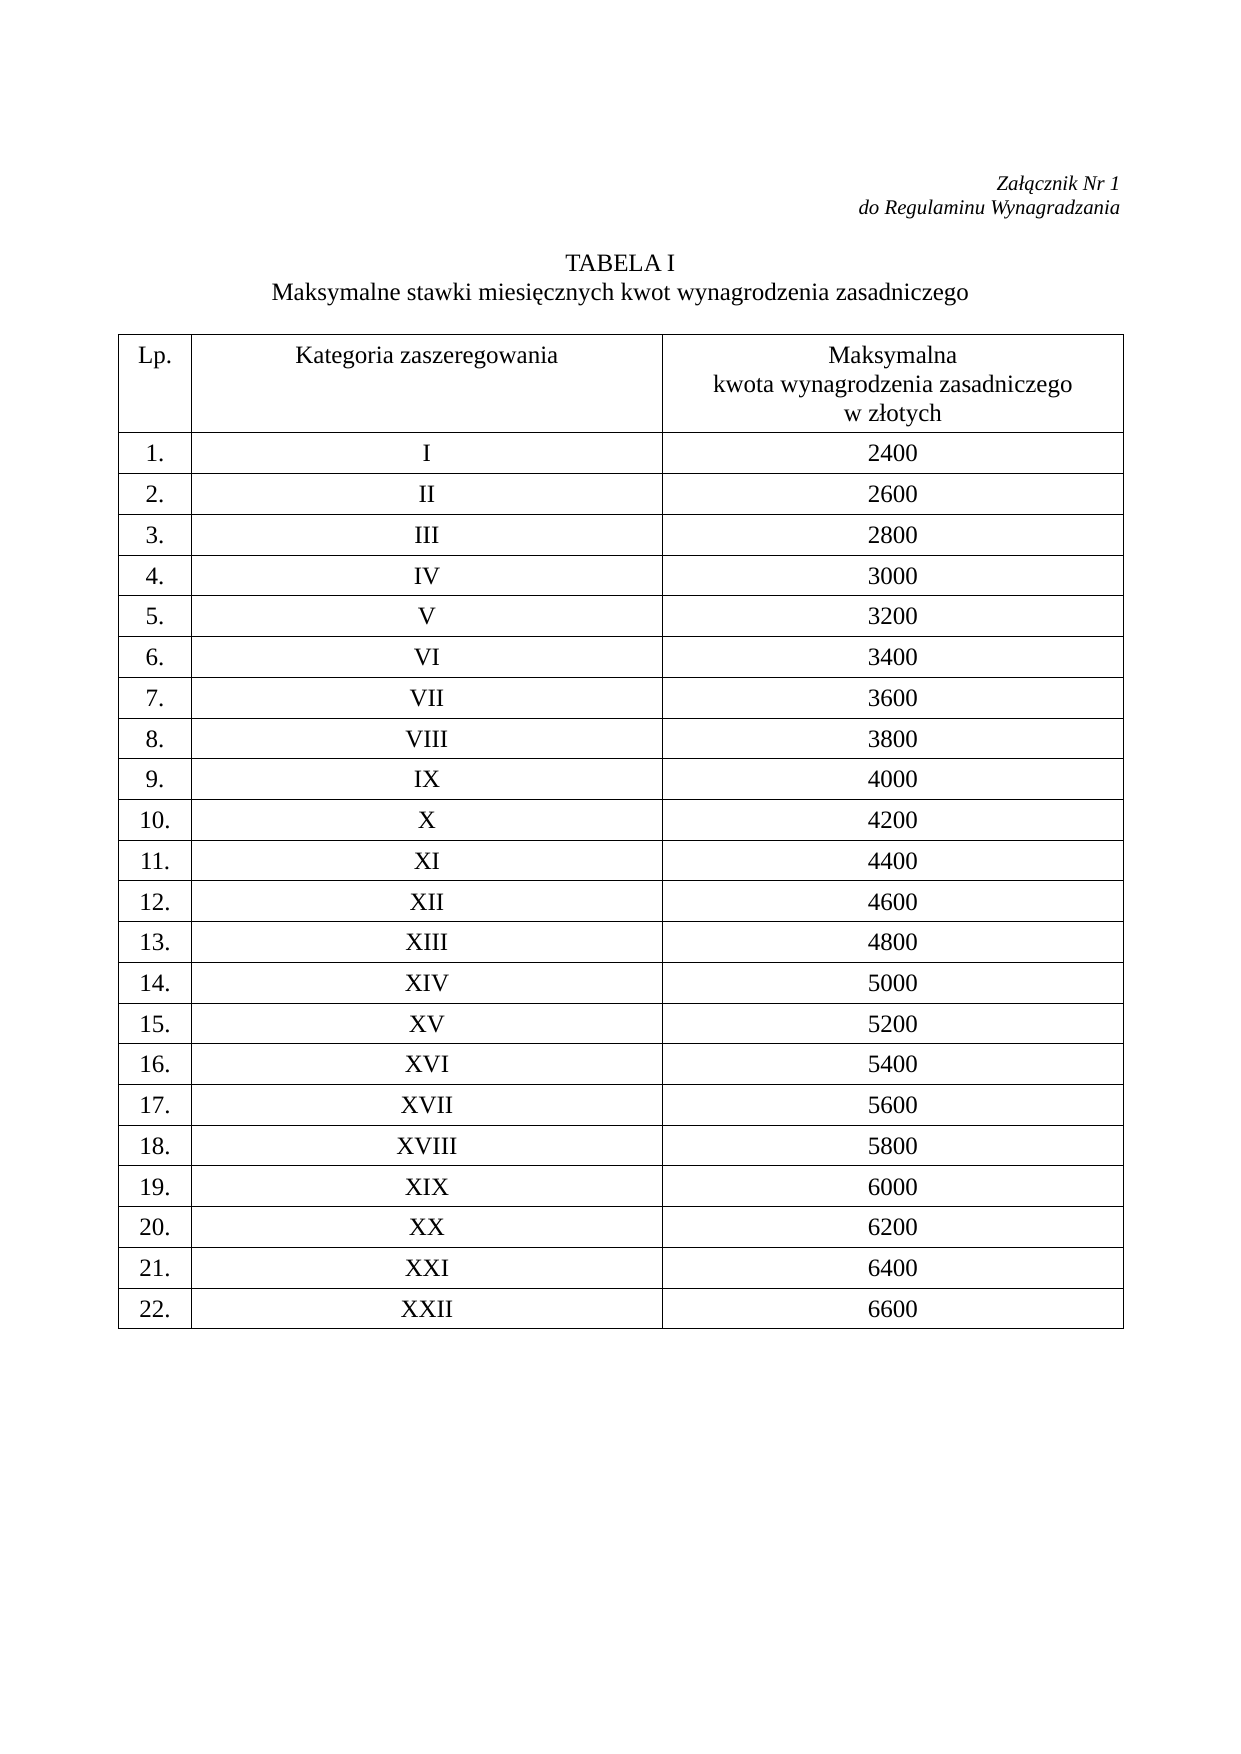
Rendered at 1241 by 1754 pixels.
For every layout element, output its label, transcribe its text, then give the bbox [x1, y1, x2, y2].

table_cell XV [192, 1004, 662, 1043]
table_cell XIX [192, 1166, 662, 1206]
table_cell 3200 [663, 596, 1123, 636]
table_cell V [192, 596, 662, 636]
table_cell 11. [119, 841, 191, 880]
table_cell 19. [119, 1166, 191, 1206]
table_cell XVIII [192, 1126, 662, 1165]
table_cell 3600 [663, 678, 1123, 717]
table_cell 2800 [663, 515, 1123, 554]
table_cell 17. [119, 1085, 191, 1125]
table_cell XII [192, 881, 662, 921]
table_cell 6400 [663, 1248, 1123, 1288]
table_cell X [192, 800, 662, 839]
table_cell 3000 [663, 556, 1123, 595]
table_cell 1. [119, 433, 191, 473]
table_cell 5. [119, 596, 191, 636]
table_cell 5600 [663, 1085, 1123, 1125]
text do Regulaminu Wynagradzania [118, 195, 1122, 219]
table_cell 4600 [663, 881, 1123, 921]
table_cell 5400 [663, 1044, 1123, 1084]
table_cell 6200 [663, 1207, 1123, 1247]
table_cell 8. [119, 719, 191, 758]
table_cell 22. [119, 1289, 191, 1328]
table_cell III [192, 515, 662, 554]
table_cell 2. [119, 474, 191, 514]
table_cell 2400 [663, 433, 1123, 473]
table_cell 12. [119, 881, 191, 921]
table_cell 3. [119, 515, 191, 554]
table_cell 7. [119, 678, 191, 717]
table_header Maksymalna kwota wynagrodzenia zasadniczego w złotych [663, 335, 1123, 432]
table_cell 15. [119, 1004, 191, 1043]
table_cell 6000 [663, 1166, 1123, 1206]
table_cell II [192, 474, 662, 514]
table_cell IX [192, 759, 662, 799]
table_cell 21. [119, 1248, 191, 1288]
table_cell 13. [119, 922, 191, 962]
table_cell 3400 [663, 637, 1123, 677]
table_cell I [192, 433, 662, 473]
table_header Lp. [119, 335, 191, 432]
table_header Kategoria zaszeregowania [192, 335, 662, 432]
table_cell XX [192, 1207, 662, 1247]
table_cell 5800 [663, 1126, 1123, 1165]
table_cell 4800 [663, 922, 1123, 962]
table_cell 18. [119, 1126, 191, 1165]
table_cell 5200 [663, 1004, 1123, 1043]
table_cell XIV [192, 963, 662, 1002]
table_cell XVII [192, 1085, 662, 1125]
table_cell XIII [192, 922, 662, 962]
table_cell 4400 [663, 841, 1123, 880]
table_cell 4. [119, 556, 191, 595]
table_cell XVI [192, 1044, 662, 1084]
text Maksymalne stawki miesięcznych kwot wynagrodzenia zasadniczego [118, 277, 1122, 305]
table_cell VII [192, 678, 662, 717]
table_cell 4200 [663, 800, 1123, 839]
table_cell IV [192, 556, 662, 595]
text Załącznik Nr 1 [118, 171, 1122, 195]
table_cell 2600 [663, 474, 1123, 514]
table_cell 3800 [663, 719, 1123, 758]
table_cell VIII [192, 719, 662, 758]
table_cell 16. [119, 1044, 191, 1084]
text TABELA I [118, 248, 1122, 277]
table_cell XXI [192, 1248, 662, 1288]
table_cell XXII [192, 1289, 662, 1328]
table_cell XI [192, 841, 662, 880]
table_cell 20. [119, 1207, 191, 1247]
table_cell VI [192, 637, 662, 677]
table_cell 5000 [663, 963, 1123, 1002]
table_cell 10. [119, 800, 191, 839]
table_cell 6. [119, 637, 191, 677]
table_cell 9. [119, 759, 191, 799]
table_cell 6600 [663, 1289, 1123, 1328]
table_cell 4000 [663, 759, 1123, 799]
table_cell 14. [119, 963, 191, 1002]
